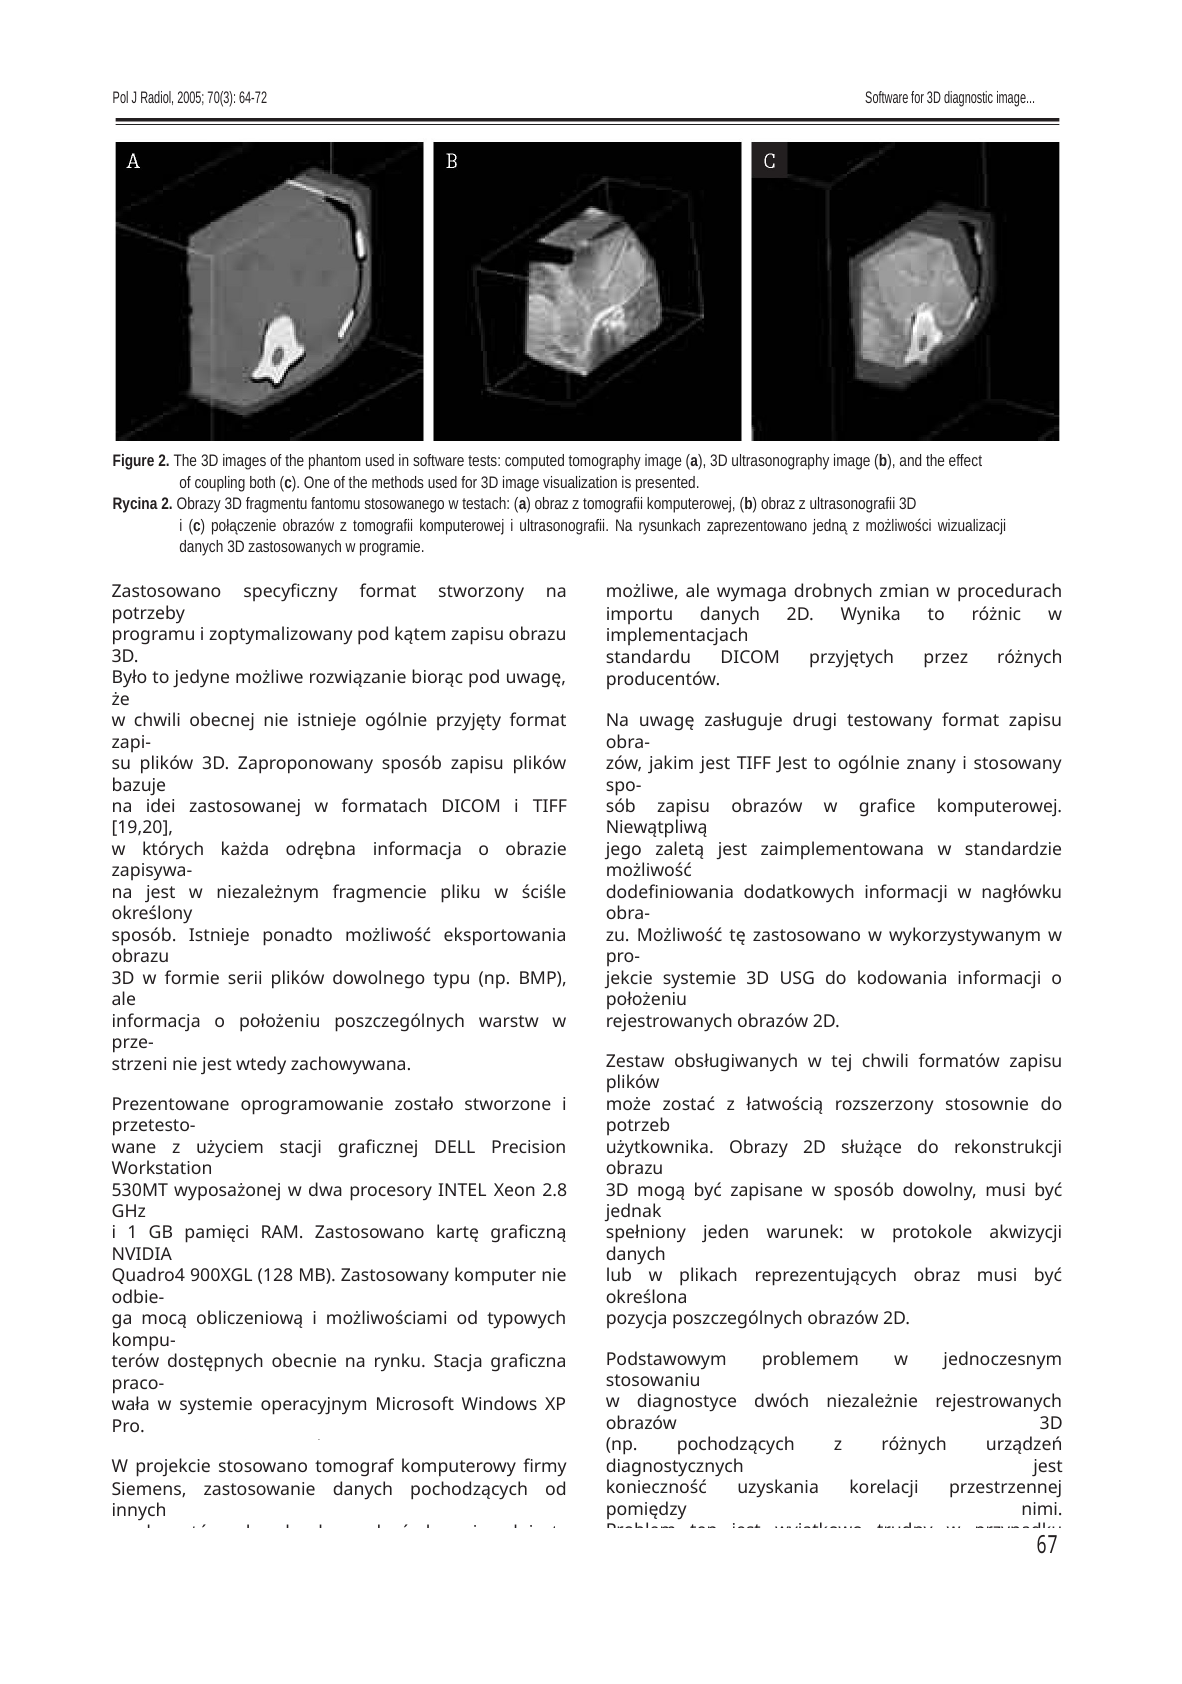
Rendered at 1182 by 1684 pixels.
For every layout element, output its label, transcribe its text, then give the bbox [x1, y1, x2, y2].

text W projekcie stosowano tomograf komputerowy firmy Siemens, zastosowanie danych pochodzących od innych producentów z dowolnych urządzeń obrazujących jest [111, 1455, 567, 1527]
text Software for 3D diagnostic image... [865, 90, 1061, 106]
text 67 [1036, 1533, 1061, 1558]
text możliwe, ale wymaga drobnych zmian w procedurach importu danych 2D. Wynika to różnic w implementacjach standardu DICOM przyjętych przez różnych producentów. [606, 580, 1062, 690]
text Pol J Radiol, 2005; 70(3): 64-72 [112, 90, 293, 106]
text Figure 2. The 3D images of the phantom used in software tests: computed tomography image (a), 3D ultrasonography image (b), and the effect of coupling both (c). One of the methods used for 3D image visualization is presented. [112, 450, 1031, 493]
text Prezentowane oprogramowanie zostało stworzone i przetesto- wane z użyciem stacji graficznej DELL Precision Workstation 530MT wyposażonej w dwa procesory INTEL Xeon 2.8 GHz i 1 GB pamięci RAM. Zastosowano kartę graficzną NVIDIA Quadro4 900XGL (128 MB). Zastosowany komputer nie odbie- ga mocą obliczeniową i możliwościami od typowych kompu- terów dostępnych obecnie na rynku. Stacja graficzna praco- wała w systemie operacyjnym Microsoft Windows XP Pro. Oprogramowanie zostało stworzone w oparciu o system RAD Builder C+ + 6.0 Pro firmy Borland. [111, 1093, 567, 1439]
text Na uwagę zasługuje drugi testowany format zapisu obra- zów, jakim jest TIFF Jest to ogólnie znany i stosowany spo- sób zapisu obrazów w grafice komputerowej. Niewątpliwą jego zaletą jest zaimplementowana w standardzie możliwość dodefiniowania dodatkowych informacji w nagłówku obra- zu. Możliwość tę zastosowano w wykorzystywanym w pro- jekcie systemie 3D USG do kodowania informacji o położeniu rejestrowanych obrazów 2D. [606, 709, 1062, 1031]
text i (c) połączenie obrazów z tomografii komputerowej i ultrasonografii. Na rysunkach zaprezentowano jedną z możliwości wizualizacji danych 3D zastosowanych w programie. [179, 514, 1008, 557]
text Zestaw obsługiwanych w tej chwili formatów zapisu plików może zostać z łatwością rozszerzony stosownie do potrzeb użytkownika. Obrazy 2D służące do rekonstrukcji obrazu 3D mogą być zapisane w sposób dowolny, musi być jednak spełniony jeden warunek: w protokole akwizycji danych lub w plikach reprezentujących obraz musi być określona pozycja poszczególnych obrazów 2D. [606, 1050, 1062, 1329]
text Rycina 2. Obrazy 3D fragmentu fantomu stosowanego w testach: (a) obraz z tomografii komputerowej, (b) obraz z ultrasonografii 3D [112, 493, 1031, 514]
text Zastosowano specyficzny format stworzony na potrzeby programu i zoptymalizowany pod kątem zapisu obrazu 3D. Było to jedyne możliwe rozwiązanie biorąc pod uwagę, że w chwili obecnej nie istnieje ogólnie przyjęty format zapi- su plików 3D. Zaproponowany sposób zapisu plików bazuje na idei zastosowanej w formatach DICOM i TIFF [19,20], w których każda odrębna informacja o obrazie zapisywa- na jest w niezależnym fragmencie pliku w ściśle określony sposób. Istnieje ponadto możliwość eksportowania obrazu 3D w formie serii plików dowolnego typu (np. BMP), ale informacja o położeniu poszczególnych warstw w prze- strzeni nie jest wtedy zachowywana. [111, 581, 567, 1074]
text Podstawowym problemem w jednoczesnym stosowaniu w diagnostyce dwóch niezależnie rejestrowanych obrazów 3D (np. pochodzących z różnych urządzeń diagnostycznych jest konieczność uzyskania korelacji przestrzennej pomiędzy nimi. Problem ten jest wyjątkowo trudny w przypadku badania jamy brzusznej. Istotny wpływ mają naturalne ruchy, zmiany objętości i kształtu obserwowanych narządów. Brakuje dobrze zdefiniowanych punktów, powierzchni i obiektów, które były by pomocne w procesie korelowania obrazów. Próba łączenia obrazów USG z obrazami innego typu napotyka na dodat- kowe trudności. Problemem są zmiany objętości i kształtu badanych obszarów powodowane uciskiem sondy [24-26] jak również niemożność wykorzystania powierzchni kości w do- pasowywaniu obrazów. Jedyną możliwością jest wykorzy- stanie markerów związanych z tkanką miękką. Z tego powo- du w programie zastosowano metodę półautomatycznego składania obrazów opartą o cztery pary markerów. Metoda wymaga jedynie wskazania czterech wspólnych punktów charakterystycznych w dwóch odpowiadających sobie obra- zach i ma niewielkie wymagania pod względem mocy obli- czeniowej w porównaniu z bardziej zaawansowanymi meto- dami opisywanymi w literaturze [13-17,28,29]. [606, 1348, 1062, 1527]
